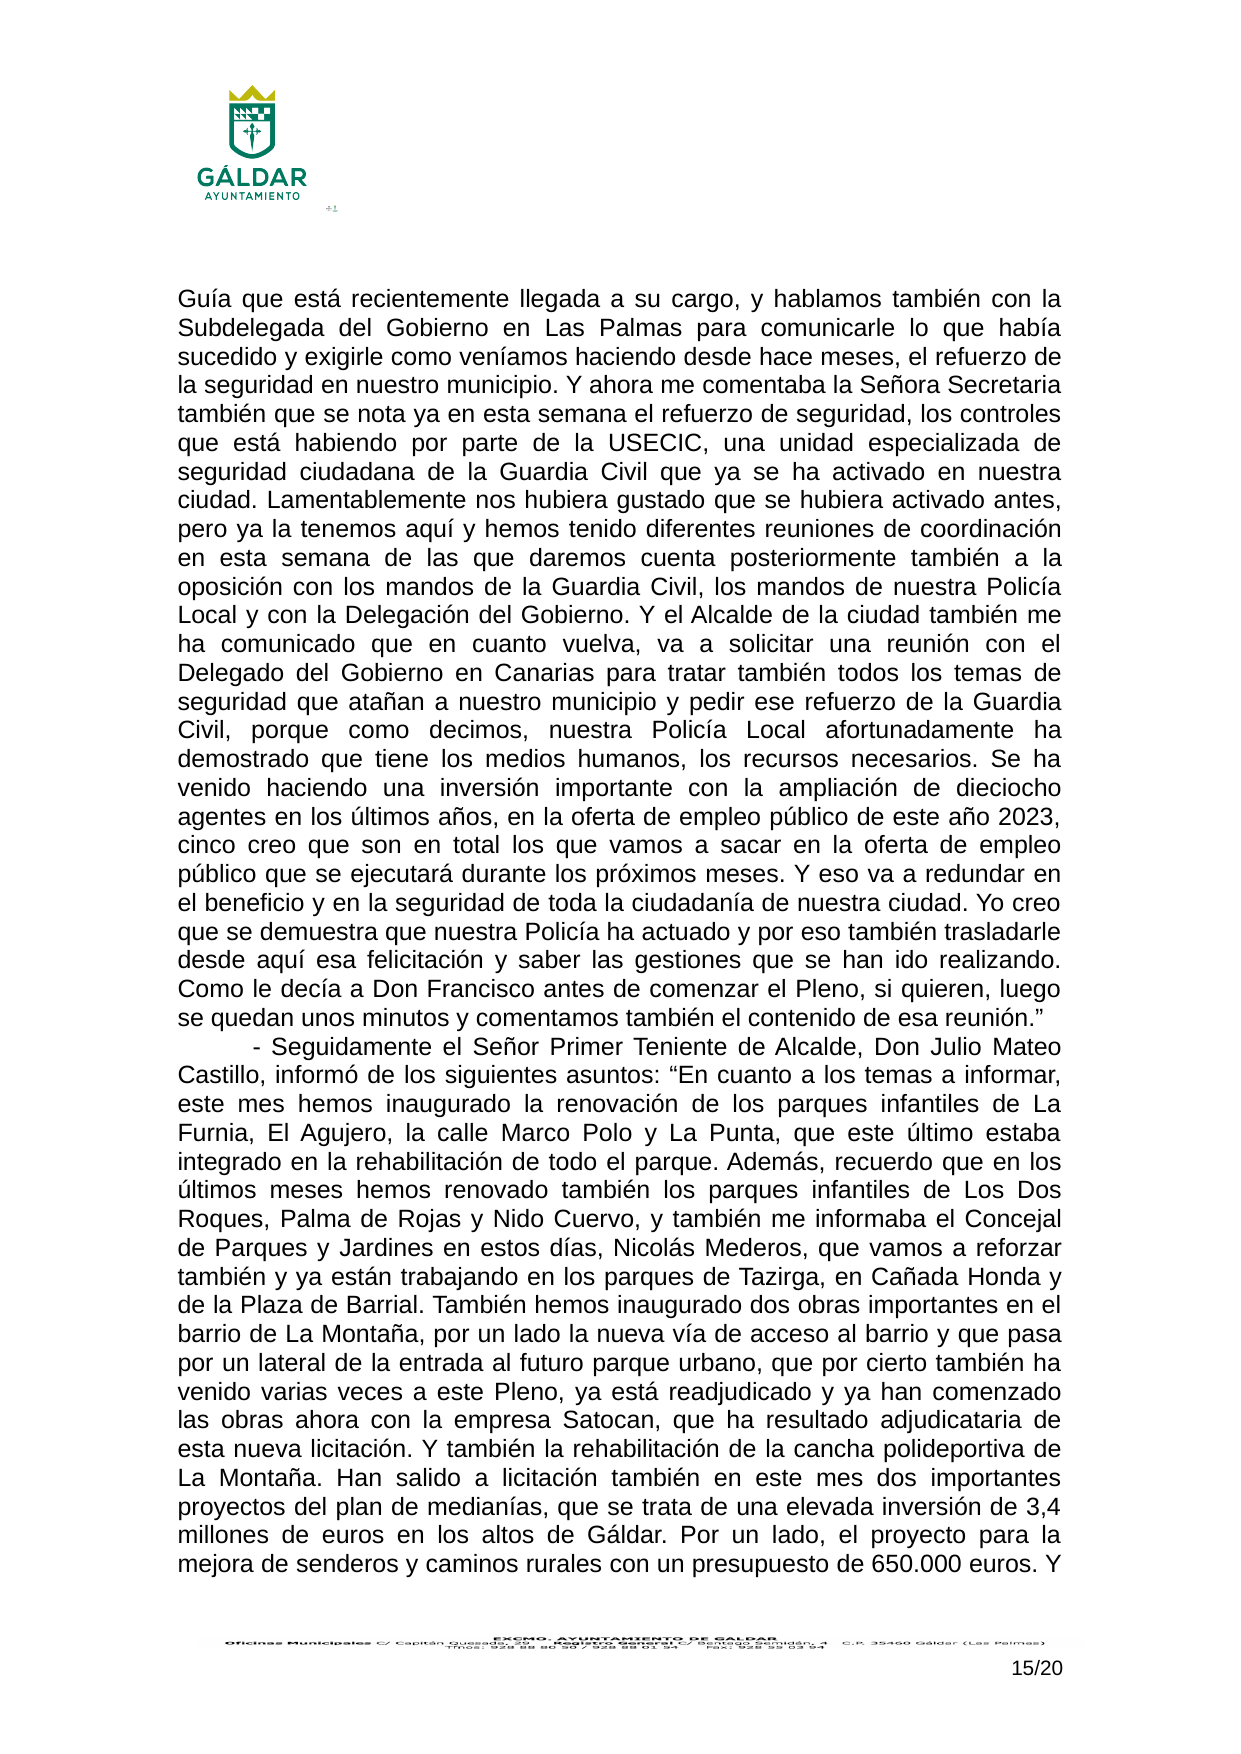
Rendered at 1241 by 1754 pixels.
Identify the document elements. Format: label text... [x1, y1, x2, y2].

text Guía que está recientemente llegada a su cargo, y hablamos también con la Subdelegada del Gobierno en Las Palmas para comunicarle lo que había sucedido y exigirle como veníamos haciendo desde hace meses, el refuerzo de la seguridad en nuestro municipio. Y ahora me comentaba la Señora Secretaria también que se nota ya en esta semana el refuerzo de seguridad, los controles que está habiendo por parte de la USECIC, una unidad especializada de seguridad ciudadana de la Guardia Civil que ya se ha activado en nuestra ciudad. Lamentablemente nos hubiera gustado que se hubiera activado antes, pero ya la tenemos aquí y hemos tenido diferentes reuniones de coordinación en esta semana de las que daremos cuenta posteriormente también a la oposición con los mandos de la Guardia Civil, los mandos de nuestra Policía Local y con la Delegación del Gobierno. Y el Alcalde de la ciudad también me ha comunicado que en cuanto vuelva, va a solicitar una reunión con el Delegado del Gobierno en Canarias para tratar también todos los temas de seguridad que atañan a nuestro municipio y pedir ese refuerzo de la Guardia Civil, porque como decimos, nuestra Policía Local afortunadamente ha demostrado que tiene los medios humanos, los recursos necesarios. Se ha venido haciendo una inversión importante con la ampliación de dieciocho agentes en los últimos años, en la oferta de empleo público de este año 2023, cinco creo que son en total los que vamos a sacar en la oferta de empleo público que se ejecutará durante los próximos meses. Y eso va a redundar en el beneficio y en la seguridad de toda la ciudadanía de nuestra ciudad. Yo creo que se demuestra que nuestra Policía ha actuado y por eso también trasladarle desde aquí esa felicitación y saber las gestiones que se han ido realizando. Como le decía a Don Francisco antes de comenzar el Pleno, si quieren, luego se quedan unos minutos y comentamos también el contenido de esa reunión.” [177, 284, 1063, 1032]
picture [180, 73, 323, 212]
text - Seguidamente el Señor Primer Teniente de Alcalde, Don Julio Mateo Castillo, informó de los siguientes asuntos: “En cuanto a los temas a informar, este mes hemos inaugurado la renovación de los parques infantiles de La Furnia, El Agujero, la calle Marco Polo y La Punta, que este último estaba integrado en la rehabilitación de todo el parque. Además, recuerdo que en los últimos meses hemos renovado también los parques infantiles de Los Dos Roques, Palma de Rojas y Nido Cuervo, y también me informaba el Concejal de Parques y Jardines en estos días, Nicolás Mederos, que vamos a reforzar también y ya están trabajando en los parques de Tazirga, en Cañada Honda y de la Plaza de Barrial. También hemos inaugurado dos obras importantes en el barrio de La Montaña, por un lado la nueva vía de acceso al barrio y que pasa por un lateral de la entrada al futuro parque urbano, que por cierto también ha venido varias veces a este Pleno, ya está readjudicado y ya han comenzado las obras ahora con la empresa Satocan, que ha resultado adjudicataria de esta nueva licitación. Y también la rehabilitación de la cancha polideportiva de La Montaña. Han salido a licitación también en este mes dos importantes proyectos del plan de medianías, que se trata de una elevada inversión de 3,4 millones de euros en los altos de Gáldar. Por un lado, el proyecto para la mejora de senderos y caminos rurales con un presupuesto de 650.000 euros. Y [177, 1032, 1063, 1578]
picture [326, 205, 338, 212]
picture [222, 1637, 1060, 1649]
